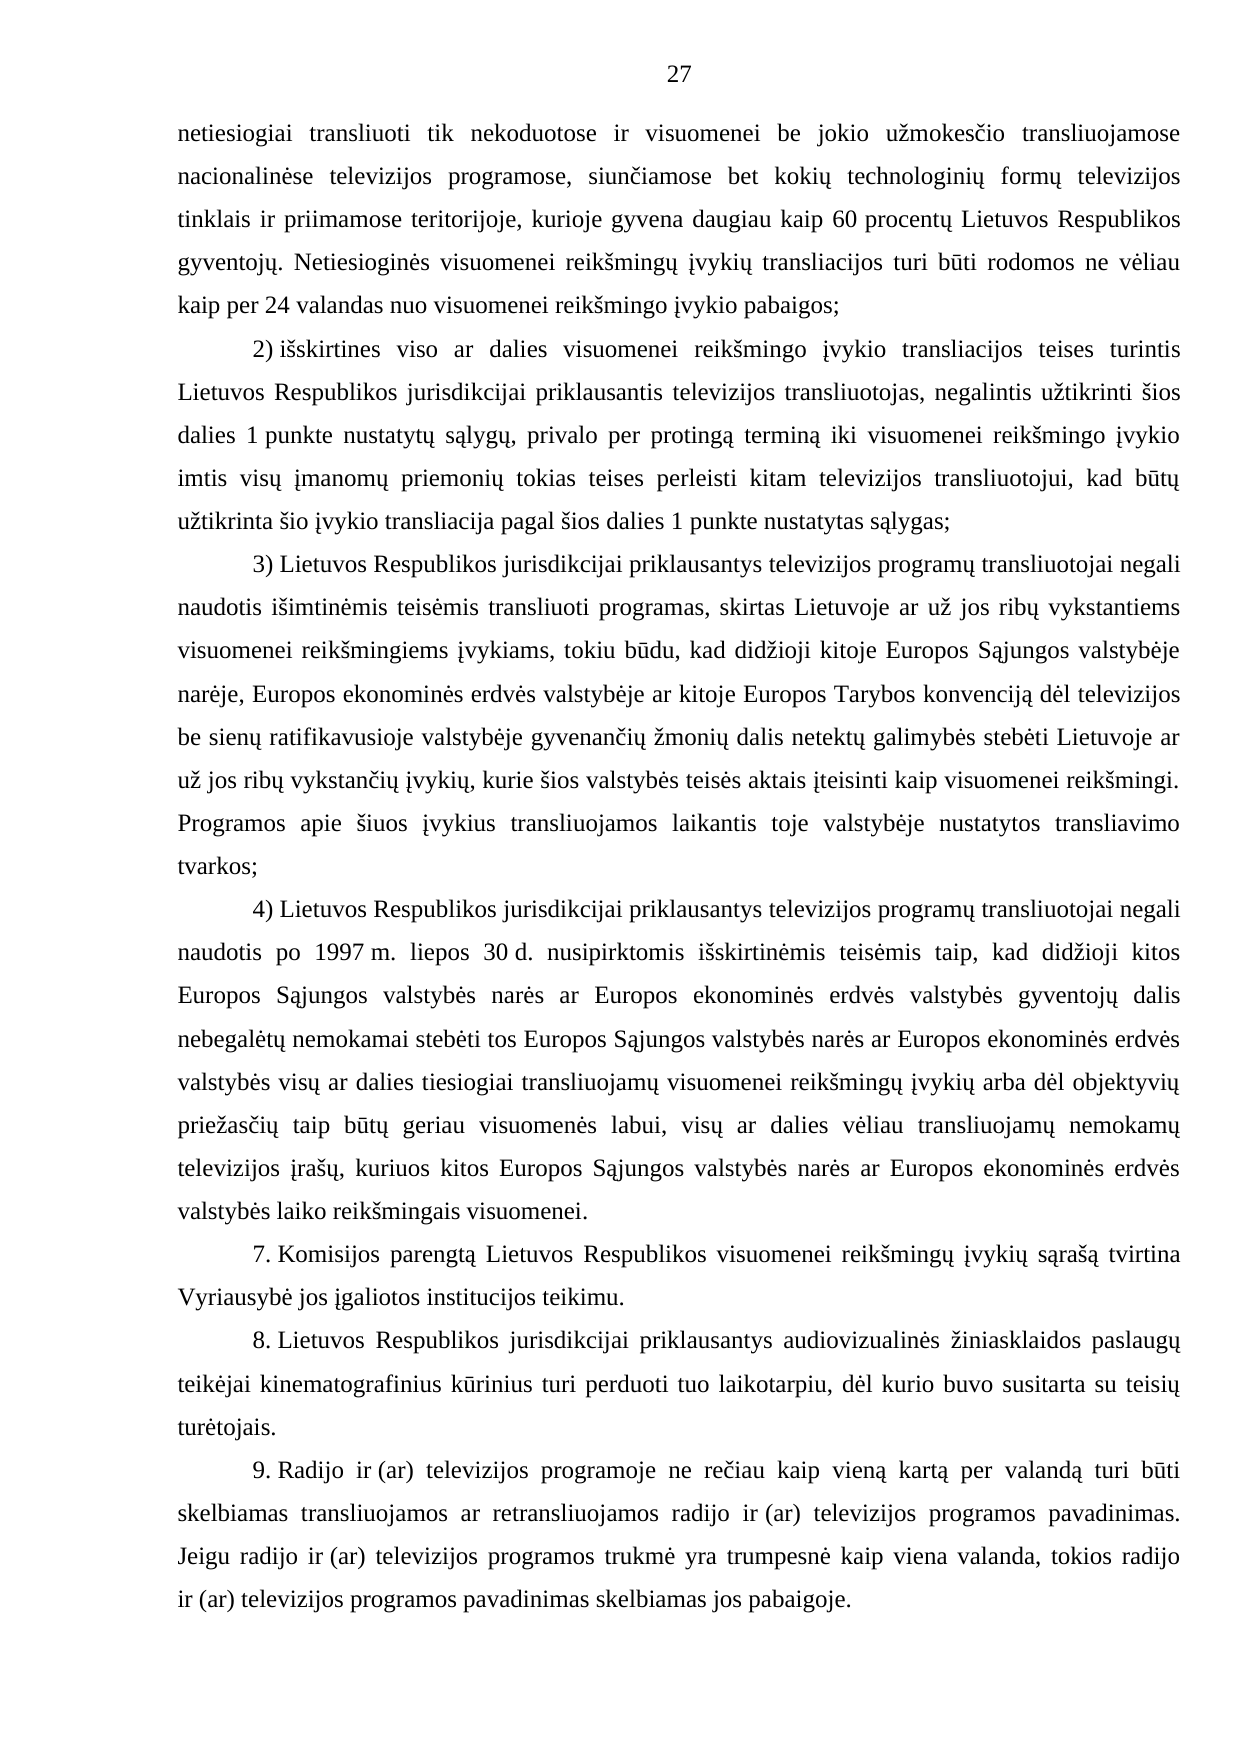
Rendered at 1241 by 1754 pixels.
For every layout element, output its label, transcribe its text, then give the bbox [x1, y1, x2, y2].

text netiesiogiai transliuoti tik nekoduotose ir visuomenei be jokio užmokesčio transliuojamose nacionalinėse televizijos programose, siunčiamose bet kokių technologinių formų televizijos tinklais ir priimamose teritorijoje, kurioje gyvena daugiau kaip 60 procentų Lietuvos Respublikos gyventojų. Netiesioginės visuomenei reikšmingų įvykių transliacijos turi būti rodomos ne vėliau kaip per 24 valandas nuo visuomenei reikšmingo įvykio pabaigos; [177, 118, 1181, 319]
text 3) Lietuvos Respublikos jurisdikcijai priklausantys televizijos programų transliuotojai negali naudotis išimtinėmis teisėmis transliuoti programas, skirtas Lietuvoje ar už jos ribų vykstantiems visuomenei reikšmingiems įvykiams, tokiu būdu, kad didžioji kitoje Europos Sąjungos valstybėje narėje, Europos ekonominės erdvės valstybėje ar kitoje Europos Tarybos konvenciją dėl televizijos be sienų ratifikavusioje valstybėje gyvenančių žmonių dalis netektų galimybės stebėti Lietuvoje ar už jos ribų vykstančių įvykių, kurie šios valstybės teisės aktais įteisinti kaip visuomenei reikšmingi. Programos apie šiuos įvykius transliuojamos laikantis toje valstybėje nustatytos transliavimo tvarkos; [177, 549, 1181, 880]
text 4) Lietuvos Respublikos jurisdikcijai priklausantys televizijos programų transliuotojai negali naudotis po 1997 m. liepos 30 d. nusipirktomis išskirtinėmis teisėmis taip, kad didžioji kitos Europos Sąjungos valstybės narės ar Europos ekonominės erdvės valstybės gyventojų dalis nebegalėtų nemokamai stebėti tos Europos Sąjungos valstybės narės ar Europos ekonominės erdvės valstybės visų ar dalies tiesiogiai transliuojamų visuomenei reikšmingų įvykių arba dėl objektyvių priežasčių taip būtų geriau visuomenės labui, visų ar dalies vėliau transliuojamų nemokamų televizijos įrašų, kuriuos kitos Europos Sąjungos valstybės narės ar Europos ekonominės erdvės valstybės laiko reikšmingais visuomenei. [177, 894, 1181, 1225]
text 2) išskirtines viso ar dalies visuomenei reikšmingo įvykio transliacijos teises turintis Lietuvos Respublikos jurisdikcijai priklausantis televizijos transliuotojas, negalintis užtikrinti šios dalies 1 punkte nustatytų sąlygų, privalo per protingą terminą iki visuomenei reikšmingo įvykio imtis visų įmanomų priemonių tokias teises perleisti kitam televizijos transliuotojui, kad būtų užtikrinta šio įvykio transliacija pagal šios dalies 1 punkte nustatytas sąlygas; [177, 334, 1181, 535]
text 8. Lietuvos Respublikos jurisdikcijai priklausantys audiovizualinės žiniasklaidos paslaugų teikėjai kinematografinius kūrinius turi perduoti tuo laikotarpiu, dėl kurio buvo susitarta su teisių turėtojais. [177, 1326, 1181, 1441]
text 7. Komisijos parengtą Lietuvos Respublikos visuomenei reikšmingų įvykių sąrašą tvirtina Vyriausybė jos įgaliotos institucijos teikimu. [177, 1239, 1181, 1311]
text 9. Radijo ir (ar) televizijos programoje ne rečiau kaip vieną kartą per valandą turi būti skelbiamas transliuojamos ar retransliuojamos radijo ir (ar) televizijos programos pavadinimas. Jeigu radijo ir (ar) televizijos programos trukmė yra trumpesnė kaip viena valanda, tokios radijo ir (ar) televizijos programos pavadinimas skelbiamas jos pabaigoje. [177, 1455, 1181, 1613]
